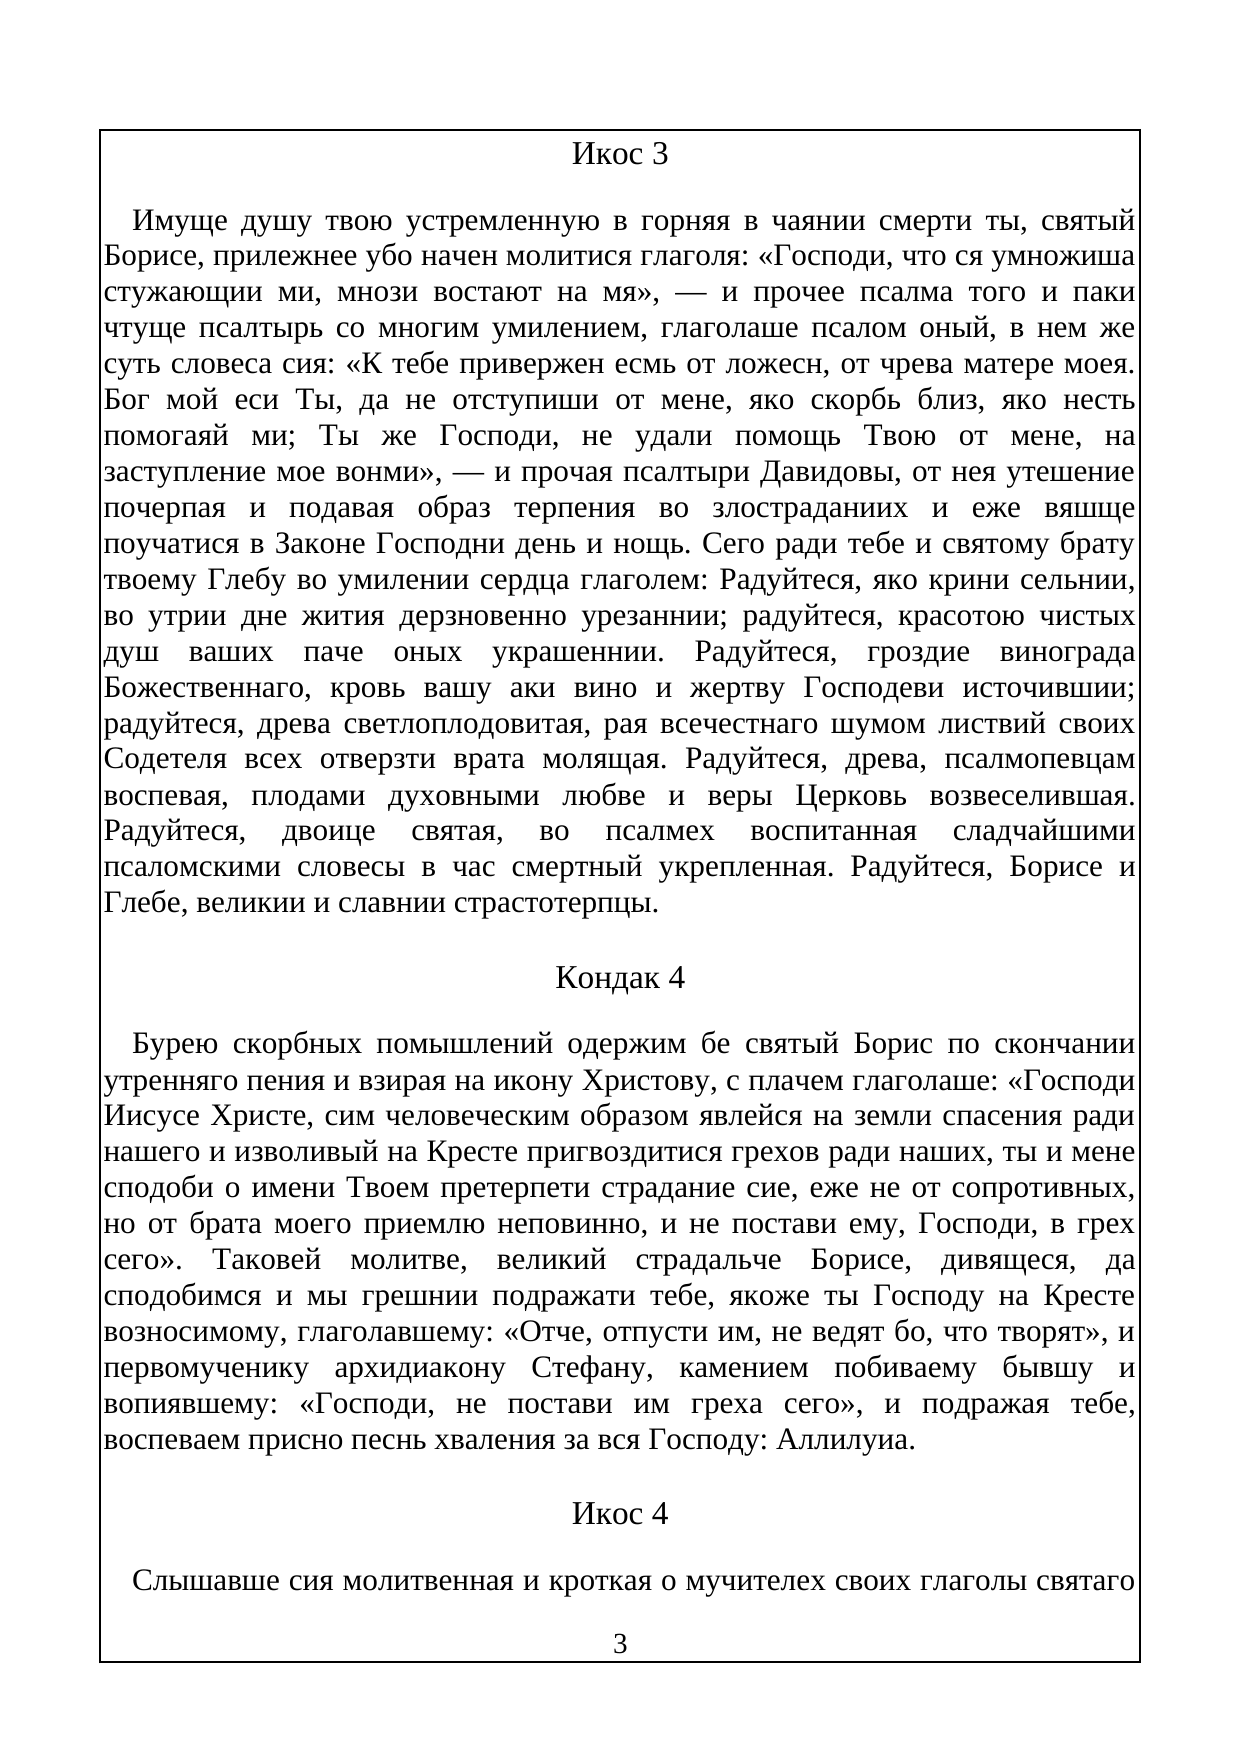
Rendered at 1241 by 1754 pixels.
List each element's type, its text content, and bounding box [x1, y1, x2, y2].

subtitle Кондак 4 [103, 957, 1137, 995]
subtitle Икос 3 [103, 133, 1137, 171]
subtitle Икос 4 [103, 1493, 1137, 1532]
text Слышавше сия молитвенная и кроткая о мучителех своих глаголы святаго [103, 1561, 1137, 1597]
text Бурею скорбных помышлений одержим бе святый Борис по скончании утренняго пения и взирая на икону Христову, с плачем глаголаше: «Господи Иисусе Христе, сим человеческим образом явлейcя на земли спасения ради нашего и изволивый на Кресте пригвоздитися грехов ради наших, ты и мене сподоби о имени Твоем претерпети страдание сие, еже не от сопротивных, но от брата моего приемлю неповинно, и не постави ему, Господи, в грех сего». Таковей молитве, великий страдальче Борисе, дивящеся, да сподобимся и мы грешнии подражати тебе, якоже ты Господу на Кресте возносимому, глаголавшему: «Отче, отпусти им, не ведят бо, что творят», и первомученику архидиакону Стефану, камением побиваему бывшу и вопиявшему: «Господи, не постави им греха сего», и подражая тебе, воспеваем присно песнь хваления за вся Господу: Аллилуиа. [103, 1025, 1137, 1456]
text Имуще душу твою устремленную в горняя в чаянии смерти ты, святый Борисе, прилежнее убо начен молитися глаголя: «Господи, что ся умножиша стужающии ми, мнози востают на мя», — и прочее псалма того и паки чтуще псалтырь со многим умилением, глаголаше псалом оный, в нем же суть словеса сия: «К тебе привержен есмь от ложесн, от чрева матере моея. Бог мой еси Ты, да не отступиши от мене, яко скорбь близ, яко несть помогаяй ми; Ты же Господи, не удали помощь Твою от мене, на заступление мое вонми», — и прочая псалтыри Давидовы, от нея утешение почерпая и подавая образ терпения во злостраданиих и еже вяшще поучатися в Законе Господни день и нощь. Сего ради тебе и святому брату твоему Глебу во умилении сердца глаголем: Радуйтеся, яко крини сельнии, во утрии дне жития дерзновенно урезаннии; радуйтеся, красотою чистых душ ваших паче оных украшеннии. Радуйтеся, гроздие винограда Божественнаго, кровь вашу аки вино и жертву Господеви источившии; радуйтеся, древа светлоплодовитая, рая всечестнаго шумом листвий своих Содетеля всех отверзти врата молящая. Радуйтеся, древа, псалмопевцам воспевая, плодами духовными любве и веры Церковь возвеселившая. Радуйтеся, двоице святая, во псалмех воспитанная сладчайшими псаломскими словесы в час смертный укрепленная. Радуйтеся, Борисе и Глебе, великии и славнии страстотерпцы. [103, 201, 1137, 919]
